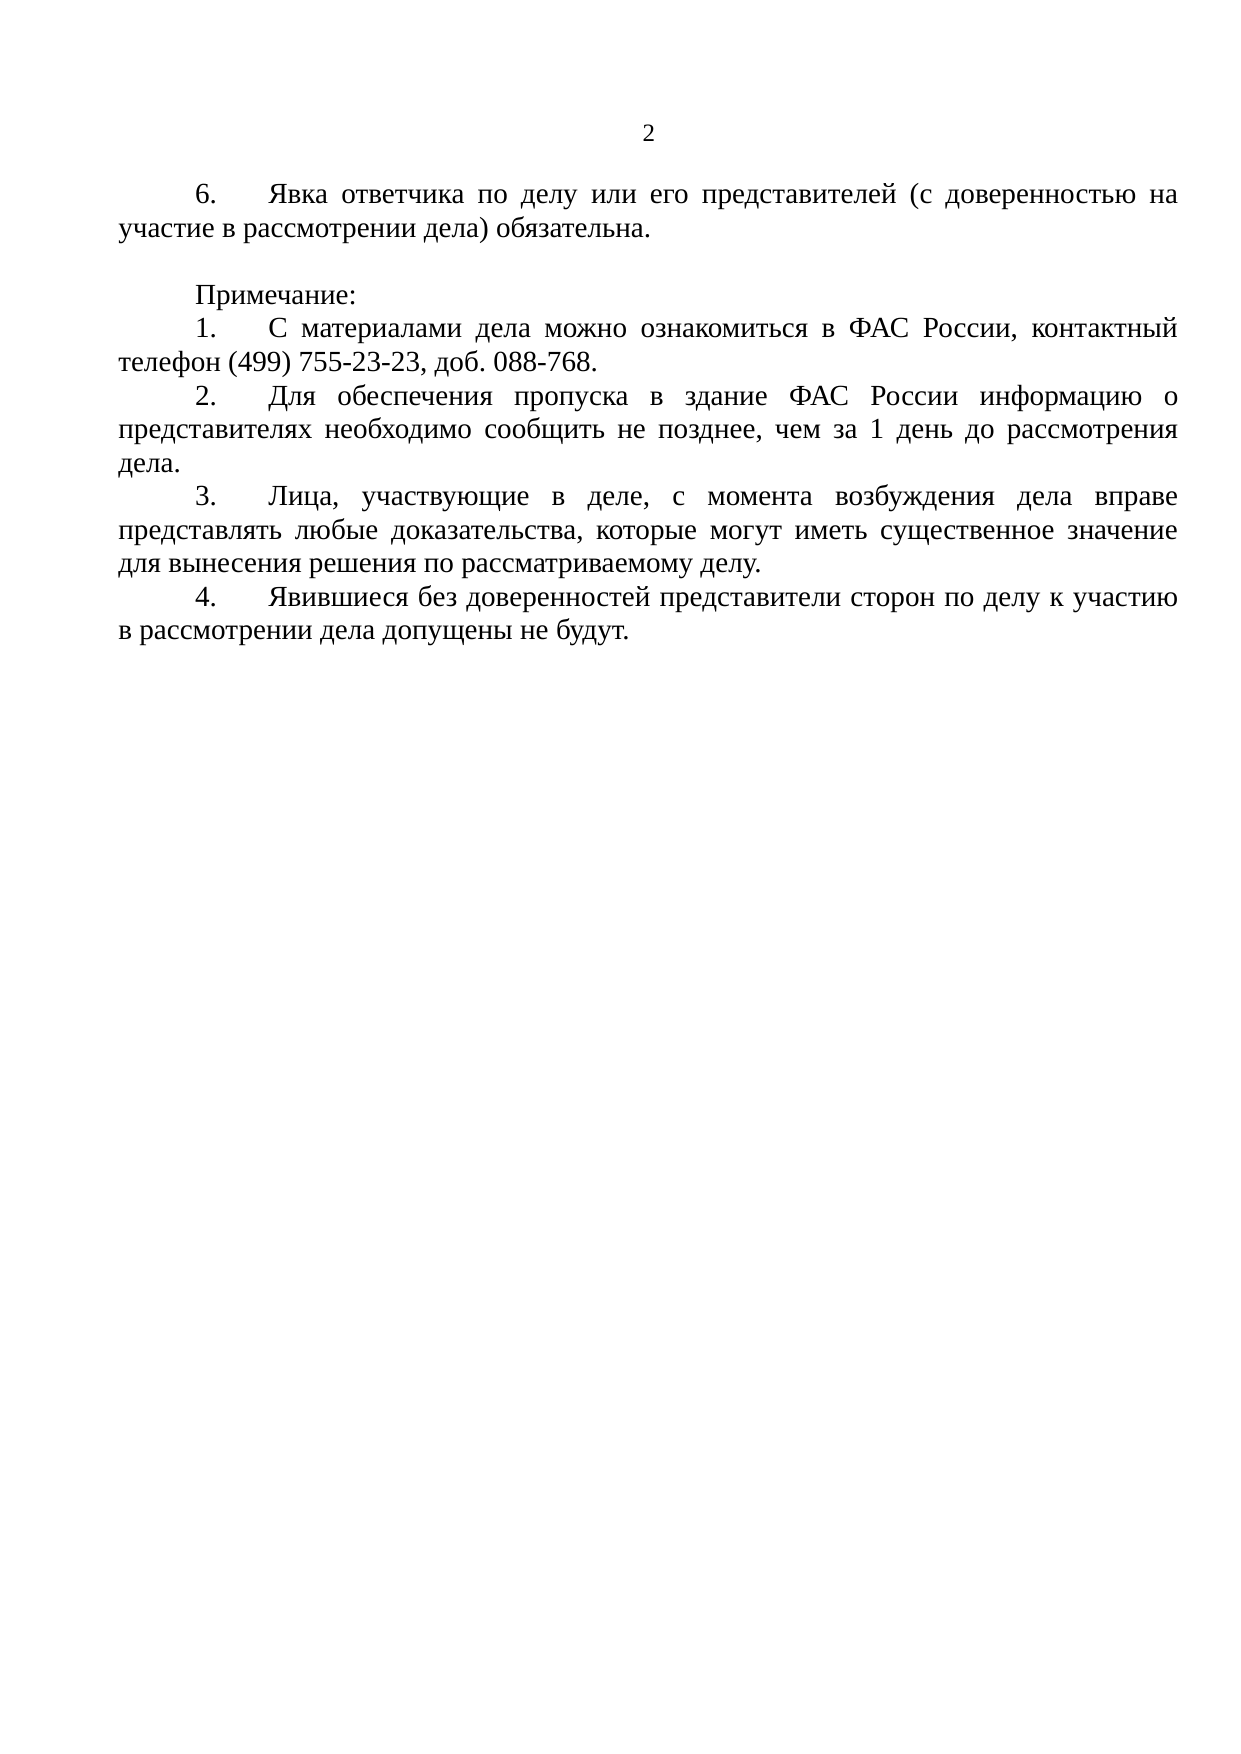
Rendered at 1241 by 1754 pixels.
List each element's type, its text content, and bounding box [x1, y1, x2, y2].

list С материалами дела можно ознакомиться в ФАС России, контактный телефон (499) 755-23-23, доб. 088-768. [118, 311, 1179, 378]
text Примечание: [118, 277, 1179, 311]
list Для обеспечения пропуска в здание ФАС России информацию о представителях необходимо сообщить не позднее, чем за 1 день до рассмотрения дела. [118, 378, 1179, 478]
list Явившиеся без доверенностей представители сторон по делу к участию в рассмотрении дела допущены не будут. [118, 579, 1179, 646]
list Лица, участвующие в деле, с момента возбуждения дела вправе представлять любые доказательства, которые могут иметь существенное значение для вынесения решения по рассматриваемому делу. [118, 478, 1179, 579]
list Явка ответчика по делу или его представителей (с доверенностью на участие в рассмотрении дела) обязательна. [118, 176, 1179, 243]
